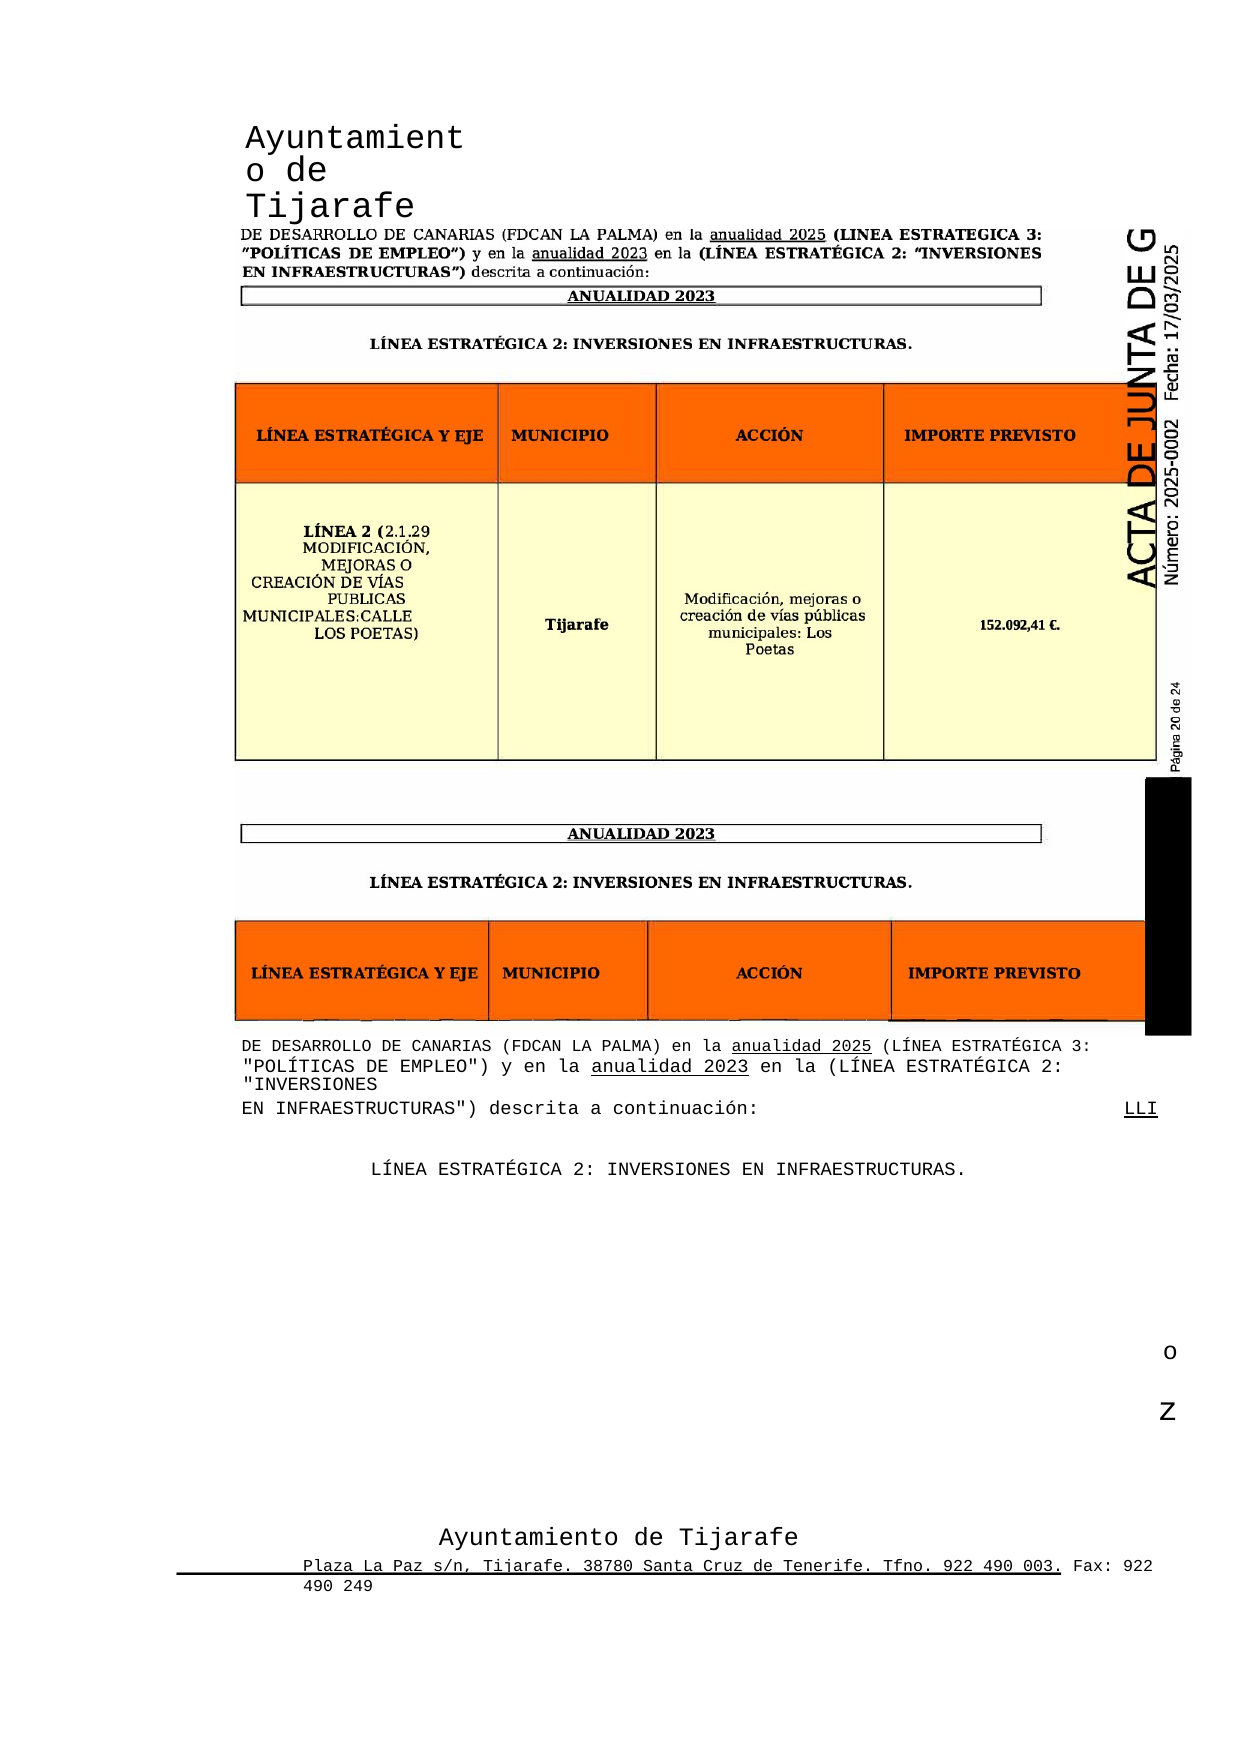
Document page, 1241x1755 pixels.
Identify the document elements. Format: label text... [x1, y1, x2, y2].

text EN INFRAESTRUCTURAS") descrita a continuación: LLI [241, 1099, 1178, 1118]
text DE DESARROLLO DE CANARIAS (FDCAN LA PALMA) en la anualidad 2025 (LÍNEA ESTRATÉGICA 3: [241, 1036, 1178, 1056]
text LÍNEA ESTRATÉGICA 2: INVERSIONES EN INFRAESTRUCTURAS. [370, 1160, 1064, 1179]
text o [241, 1339, 1178, 1367]
text z [241, 1393, 1178, 1430]
text "POLÍTICAS DE EMPLEO") y en la anualidad 2023 en la (LÍNEA ESTRATÉGICA 2: "INVERSIONES [242, 1058, 1064, 1096]
